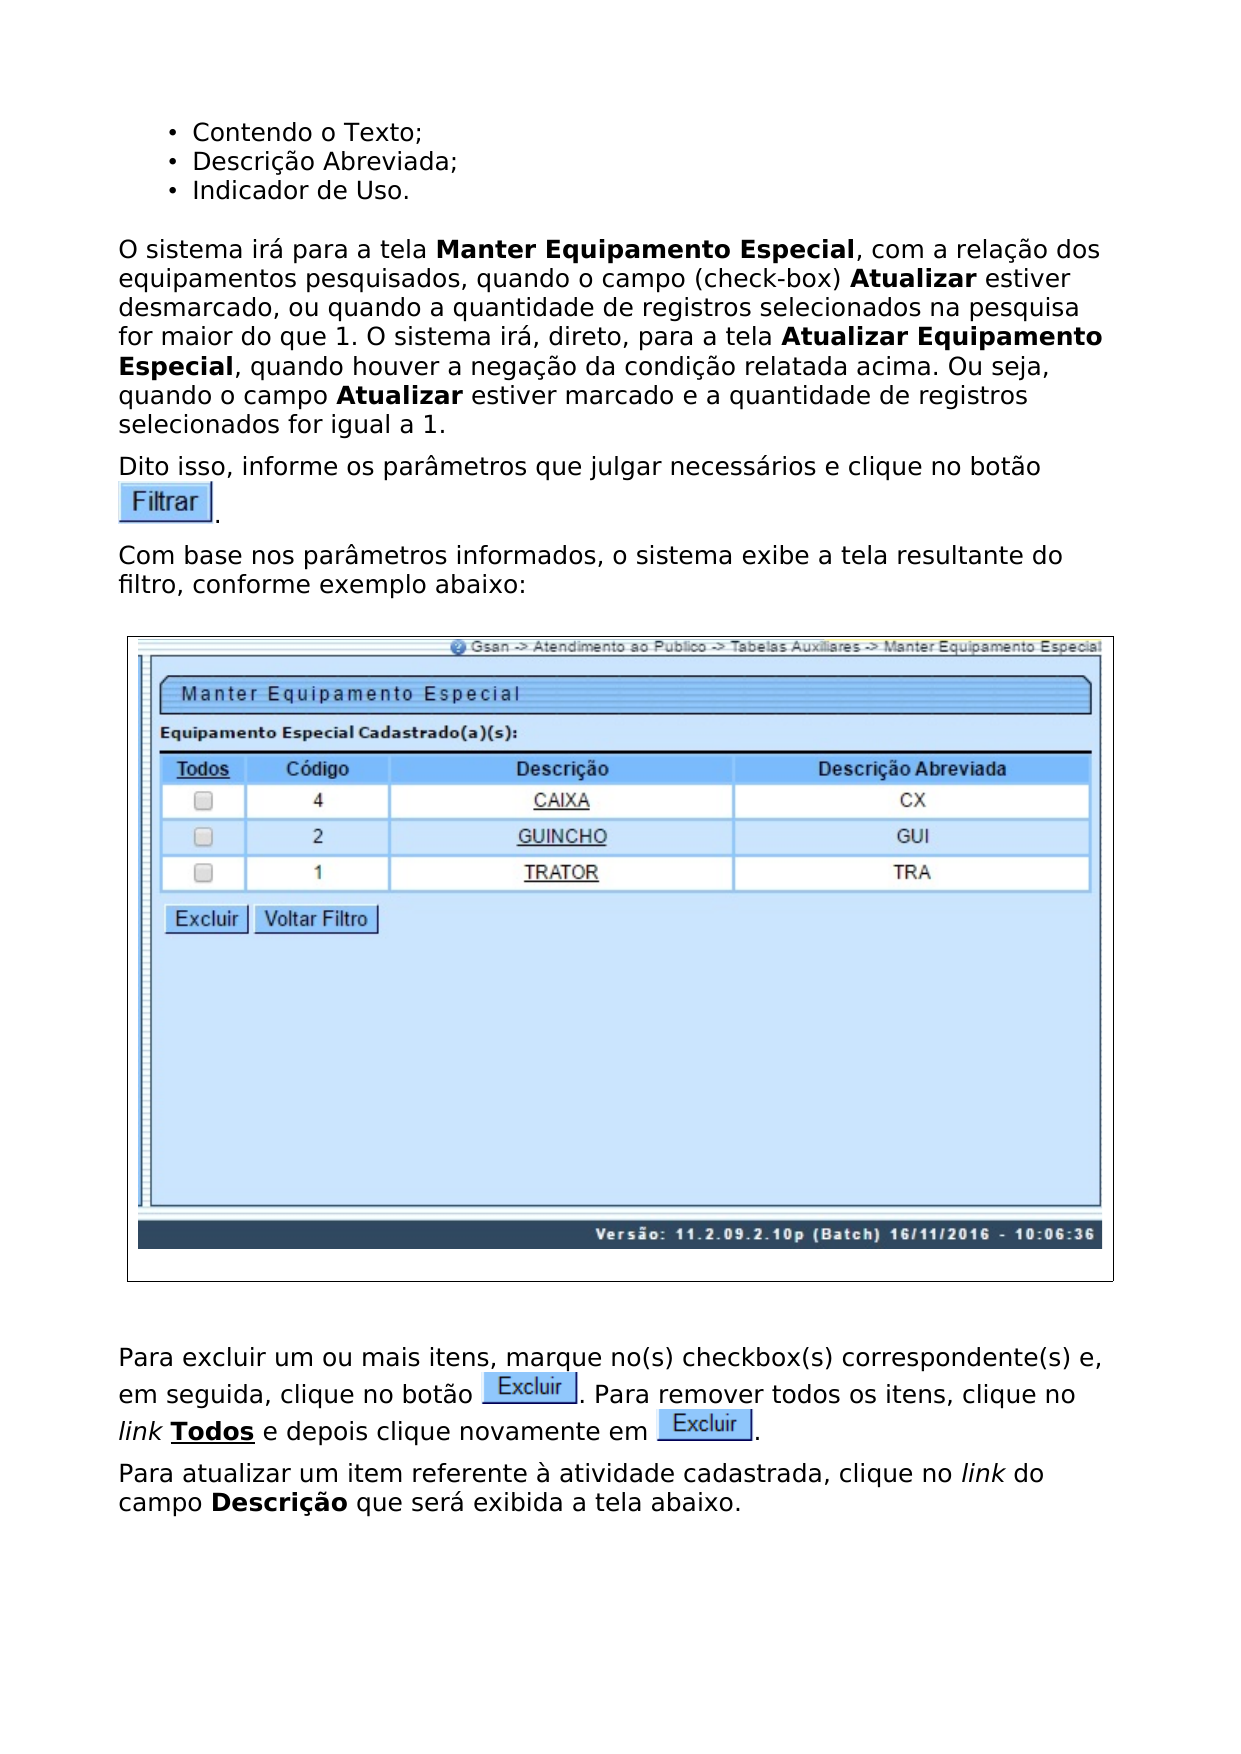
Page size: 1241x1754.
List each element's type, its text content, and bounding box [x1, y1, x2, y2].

picture [656, 1409, 754, 1441]
list Contendo o Texto; [177, 118, 1122, 147]
text O sistema irá para a tela Manter Equipamento Especial, com a relação dos equipamentos pesquisados, quando o campo (check-box) Atualizar estiver desmarcado, ou quando a quantidade de registros selecionados na pesquisa for maior do que 1. O sistema irá, direto, para a tela Atualizar Equipamento Especial, quando houver a negação da condição relatada acima. Ou seja, quando o campo Atualizar estiver marcado e a quantidade de registros selecionados for igual a 1. [118, 235, 1122, 439]
list Indicador de Uso. [177, 176, 1122, 206]
text Para atualizar um item referente à atividade cadastrada, clique no link do campo Descrição que será exibida a tela abaixo. [118, 1459, 1122, 1517]
text Dito isso, informe os parâmetros que julgar necessários e clique no botão . [118, 452, 1122, 529]
picture [118, 481, 214, 524]
picture [138, 639, 1103, 1249]
list Descrição Abreviada; [177, 147, 1122, 176]
picture [481, 1372, 579, 1404]
text Com base nos parâmetros informados, o sistema exibe a tela resultante do filtro, conforme exemplo abaixo: [118, 542, 1122, 600]
text Para excluir um ou mais itens, marque no(s) checkbox(s) correspondente(s) e, em seguida, clique no botão . Para remover todos os itens, clique no link Todos e depois clique novamente em . [118, 1343, 1122, 1447]
table_header [128, 637, 1113, 1281]
